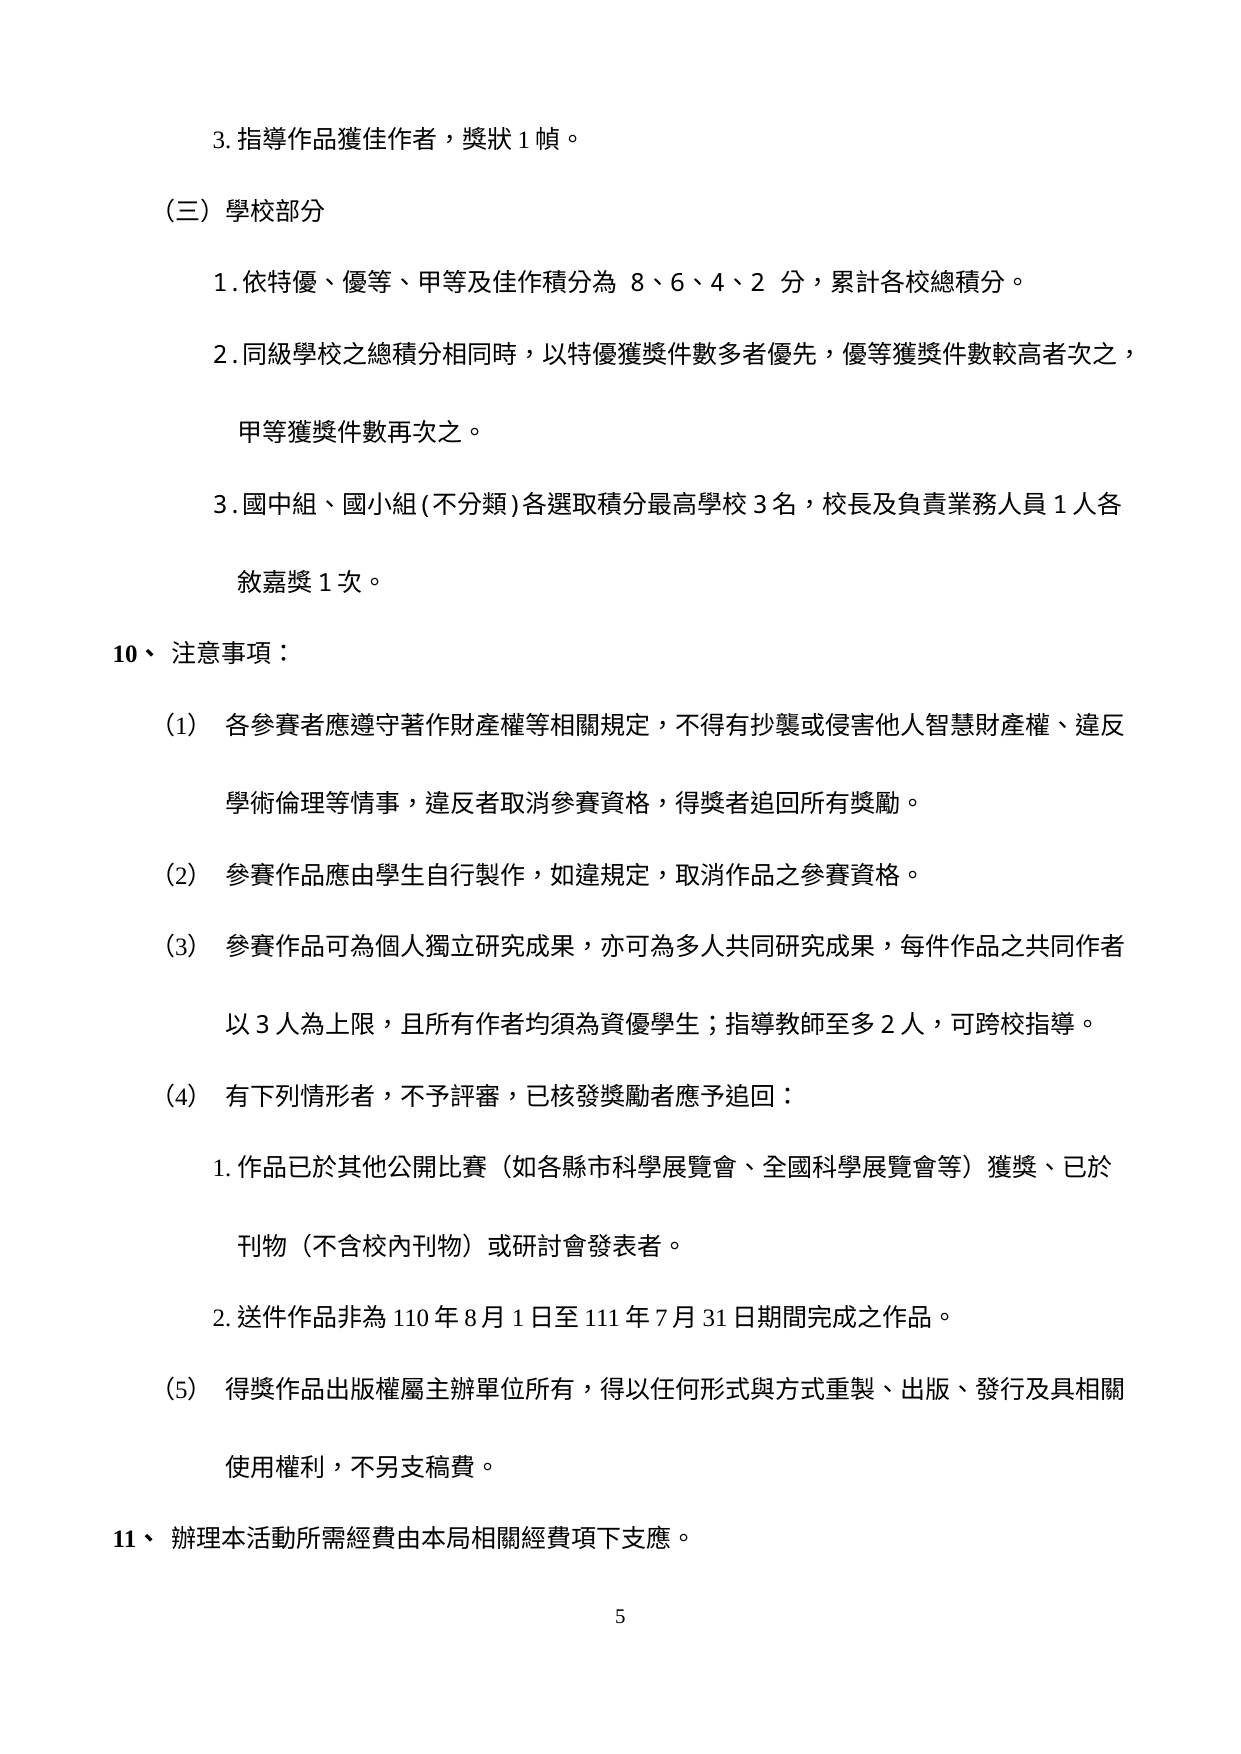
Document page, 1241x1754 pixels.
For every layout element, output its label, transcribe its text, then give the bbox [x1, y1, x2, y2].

list 指導作品獲佳作者，獎狀1幀。 [212, 96, 1128, 159]
list 有下列情形者，不予評審，已核發獎勵者應予追回： [150, 1053, 1128, 1115]
text 2.同級學校之總積分相同時，以特優獲獎件數多者優先，優等獲獎件數較高者次之，甲等獲獎件數再次之。 [212, 311, 1128, 452]
text 3.國中組、國小組(不分類)各選取積分最高學校3名，校長及負責業務人員1人各敘嘉獎1次。 [212, 461, 1128, 601]
text 1.依特優、優等、甲等及佳作積分為 8、6、4、2 分，累計各校總積分。 [212, 239, 1128, 302]
text （三）學校部分 [150, 168, 1128, 230]
list 各參賽者應遵守著作財產權等相關規定，不得有抄襲或侵害他人智慧財產權、違反學術倫理等情事，違反者取消參賽資格，得獎者追回所有獎勵。 [150, 682, 1128, 822]
list 參賽作品可為個人獨立研究成果，亦可為多人共同研究成果，每件作品之共同作者以3人為上限，且所有作者均須為資優學生；指導教師至多2人，可跨校指導。 [150, 903, 1128, 1044]
list 送件作品非為110年8月1日至111年7月31日期間完成之作品。 [212, 1274, 1128, 1337]
list 得獎作品出版權屬主辦單位所有，得以任何形式與方式重製、出版、發行及具相關使用權利，不另支稿費。 [150, 1346, 1128, 1486]
list 辦理本活動所需經費由本局相關經費項下支應。 [112, 1495, 1128, 1558]
list 作品已於其他公開比賽（如各縣市科學展覽會、全國科學展覽會等）獲獎、已於刊物（不含校內刊物）或研討會發表者。 [212, 1124, 1128, 1265]
list 注意事項： [112, 610, 1128, 673]
list 參賽作品應由學生自行製作，如違規定，取消作品之參賽資格。 [150, 832, 1128, 894]
